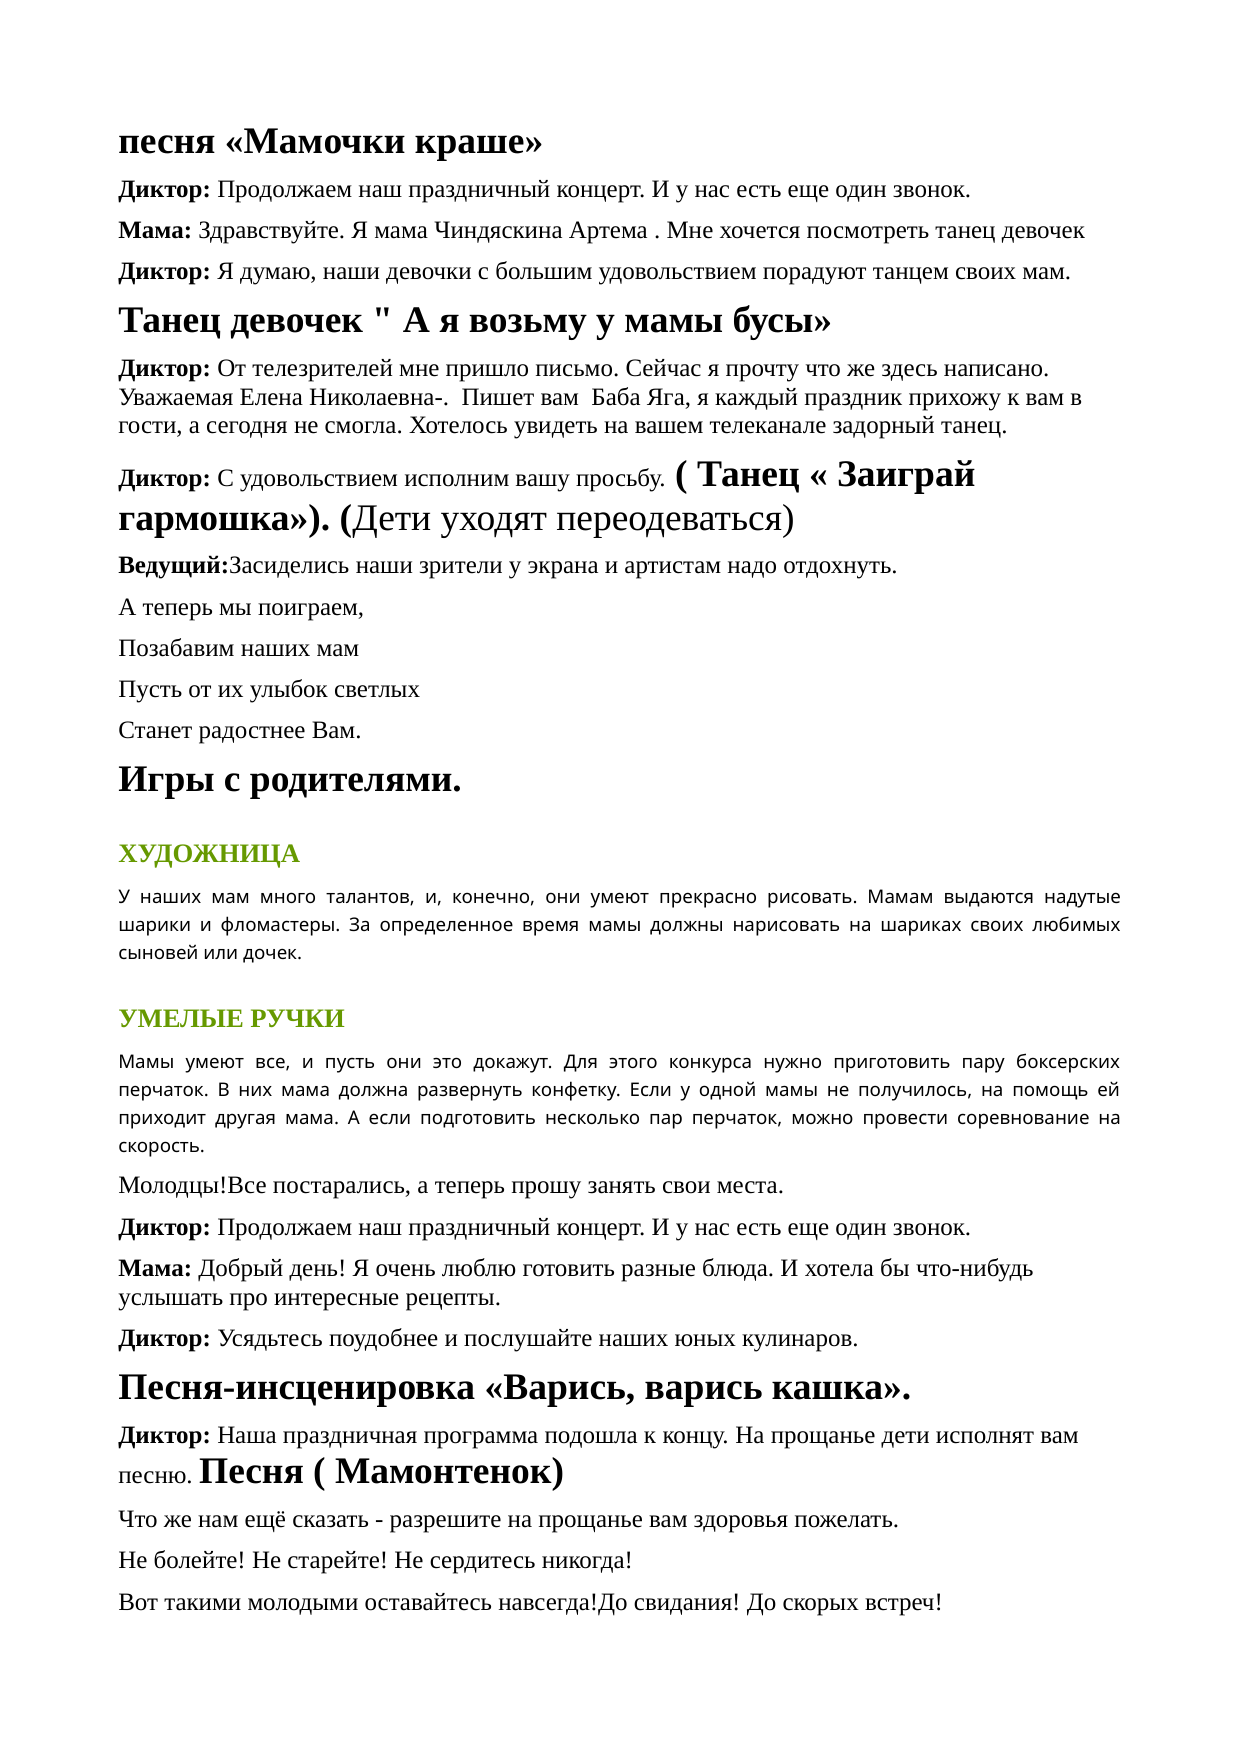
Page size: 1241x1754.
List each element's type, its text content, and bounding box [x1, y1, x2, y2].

subtitle ХУДОЖНИЦА [118, 837, 1122, 868]
text Танец девочек " А я возьму у мамы бусы» [118, 297, 1122, 341]
text Не болейте! Не старейте! Не сердитесь никогда! [118, 1545, 1122, 1574]
text Диктор: Усядьтесь поудобнее и послушайте наших юных кулинаров. [118, 1323, 1122, 1352]
text Ведущий:Засиделись наши зрители у экрана и артистам надо отдохнуть. [118, 551, 1122, 579]
text Диктор: С удовольствием исполним вашу просьбу. ( Танец « Заиграй гармошка»). (Дети уходят переодеваться) [118, 452, 1122, 538]
text Мама: Здравствуйте. Я мама Чиндяскина Артема . Мне хочется посмотреть танец девочек [118, 215, 1122, 244]
subtitle УМЕЛЫЕ РУЧКИ [118, 1002, 1122, 1033]
text Игры с родителями. [118, 757, 1122, 800]
text Песня-инсценировка «Варись, варись кашка». [118, 1364, 1122, 1407]
text Пусть от их улыбок светлых [118, 674, 1122, 703]
text Вот такими молодыми оставайтесь навсегда!До свидания! До скорых встреч! [118, 1587, 1122, 1615]
text песня «Мамочки краше» [118, 118, 1122, 161]
text Диктор: Наша праздничная программа подошла к концу. На прощанье дети исполнят вам песню. Песня ( Мамонтенок) [118, 1420, 1122, 1492]
text А теперь мы поиграем, [118, 592, 1122, 621]
text Диктор: Продолжаем наш праздничный концерт. И у нас есть еще один звонок. [118, 174, 1122, 202]
text Диктор: Продолжаем наш праздничный концерт. И у нас есть еще один звонок. [118, 1212, 1122, 1240]
text Мама: Добрый день! Я очень люблю готовить разные блюда. И хотела бы что-нибудь услышать про интересные рецепты. [118, 1253, 1122, 1310]
text Молодцы!Все постарались, а теперь прошу занять свои места. [118, 1170, 1122, 1199]
text Диктор: От телезрителей мне пришло письмо. Сейчас я прочту что же здесь написано. Уважаемая Елена Николаевна-. Пишет вам Баба Яга, я каждый праздник прихожу к вам в гости, а сегодня не смогла. Хотелось увидеть на вашем телеканале задорный танец. [118, 353, 1122, 439]
text У наших мам много талантов, и, конечно, они умеют прекрасно рисовать. Мамам выдаются надутые шарики и фломастеры. За определенное время мамы должны нарисовать на шариках своих любимых сыновей или дочек. [118, 881, 1122, 965]
text Позабавим наших мам [118, 633, 1122, 662]
text Диктор: Я думаю, наши девочки с большим удовольствием порадуют танцем своих мам. [118, 256, 1122, 285]
text Станет радостнее Вам. [118, 716, 1122, 744]
text Мамы умеют все, и пусть они это докажут. Для этого конкурса нужно приготовить пару боксерских перчаток. В них мама должна развернуть конфетку. Если у одной мамы не получилось, на помощь ей приходит другая мама. А если подготовить несколько пар перчаток, можно провести соревнование на скорость. [118, 1045, 1122, 1158]
text Что же нам ещё сказать - разрешите на прощанье вам здоровья пожелать. [118, 1504, 1122, 1533]
